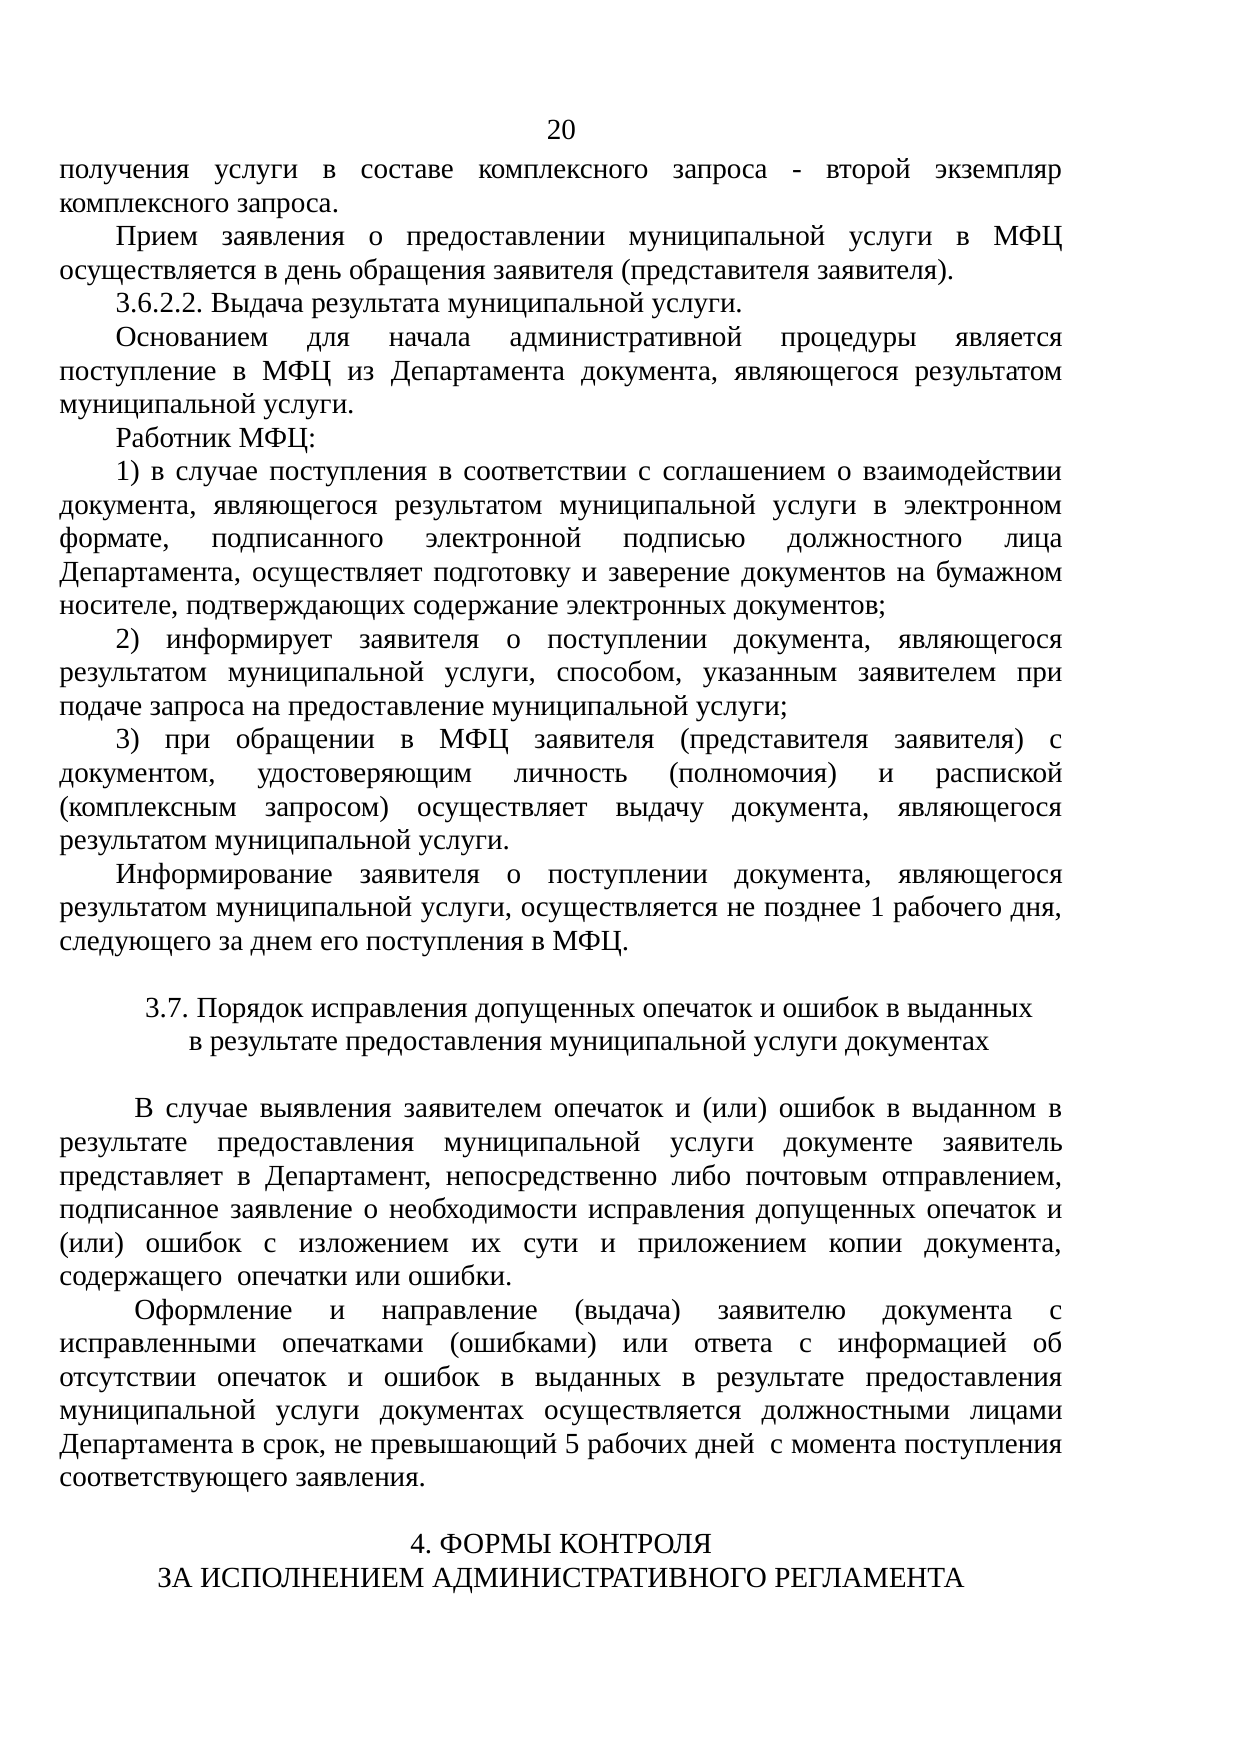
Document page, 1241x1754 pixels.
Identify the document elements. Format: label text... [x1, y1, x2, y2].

subtitle 4. ФОРМЫ КОНТРОЛЯ [59, 1527, 1063, 1560]
text в результате предоставления муниципальной услуги документах [59, 1024, 1063, 1057]
text 1) в случае поступления в соответствии с соглашением о взаимодействии документа, являющегося результатом муниципальной услуги в электронном формате, подписанного электронной подписью должностного лица Департамента, осуществляет подготовку и заверение документов на бумажном носителе, подтверждающих содержание электронных документов; [59, 453, 1063, 621]
text 2) информирует заявителя о поступлении документа, являющегося результатом муниципальной услуги, способом, указанным заявителем при подаче запроса на предоставление муниципальной услуги; [59, 621, 1063, 722]
text 3.6.2.2. Выдача результата муниципальной услуги. [59, 286, 1063, 319]
text Работник МФЦ: [59, 420, 1063, 453]
text получения услуги в составе комплексного запроса - второй экземпляр комплексного запроса. [59, 152, 1063, 219]
text 3.7. Порядок исправления допущенных опечаток и ошибок в выданных [59, 990, 1063, 1024]
text В случае выявления заявителем опечаток и (или) ошибок в выданном в результате предоставления муниципальной услуги документе заявитель представляет в Департамент, непосредственно либо почтовым отправлением, подписанное заявление о необходимости исправления допущенных опечаток и (или) ошибок с изложением их сути и приложением копии документа, содержащего опечатки или ошибки. [59, 1091, 1063, 1292]
text Оформление и направление (выдача) заявителю документа с исправленными опечатками (ошибками) или ответа с информацией об отсутствии опечаток и ошибок в выданных в результате предоставления муниципальной услуги документах осуществляется должностными лицами Департамента в срок, не превышающий 5 рабочих дней с момента поступления соответствующего заявления. [59, 1292, 1063, 1493]
text Основанием для начала административной процедуры является поступление в МФЦ из Департамента документа, являющегося результатом муниципальной услуги. [59, 319, 1063, 420]
text 3) при обращении в МФЦ заявителя (представителя заявителя) с документом, удостоверяющим личность (полномочия) и распиской (комплексным запросом) осуществляет выдачу документа, являющегося результатом муниципальной услуги. [59, 722, 1063, 856]
text Информирование заявителя о поступлении документа, являющегося результатом муниципальной услуги, осуществляется не позднее 1 рабочего дня, следующего за днем его поступления в МФЦ. [59, 856, 1063, 957]
text Прием заявления о предоставлении муниципальной услуги в МФЦ осуществляется в день обращения заявителя (представителя заявителя). [59, 219, 1063, 286]
text ЗА ИСПОЛНЕНИЕМ АДМИНИСТРАТИВНОГО РЕГЛАМЕНТА [59, 1560, 1063, 1594]
